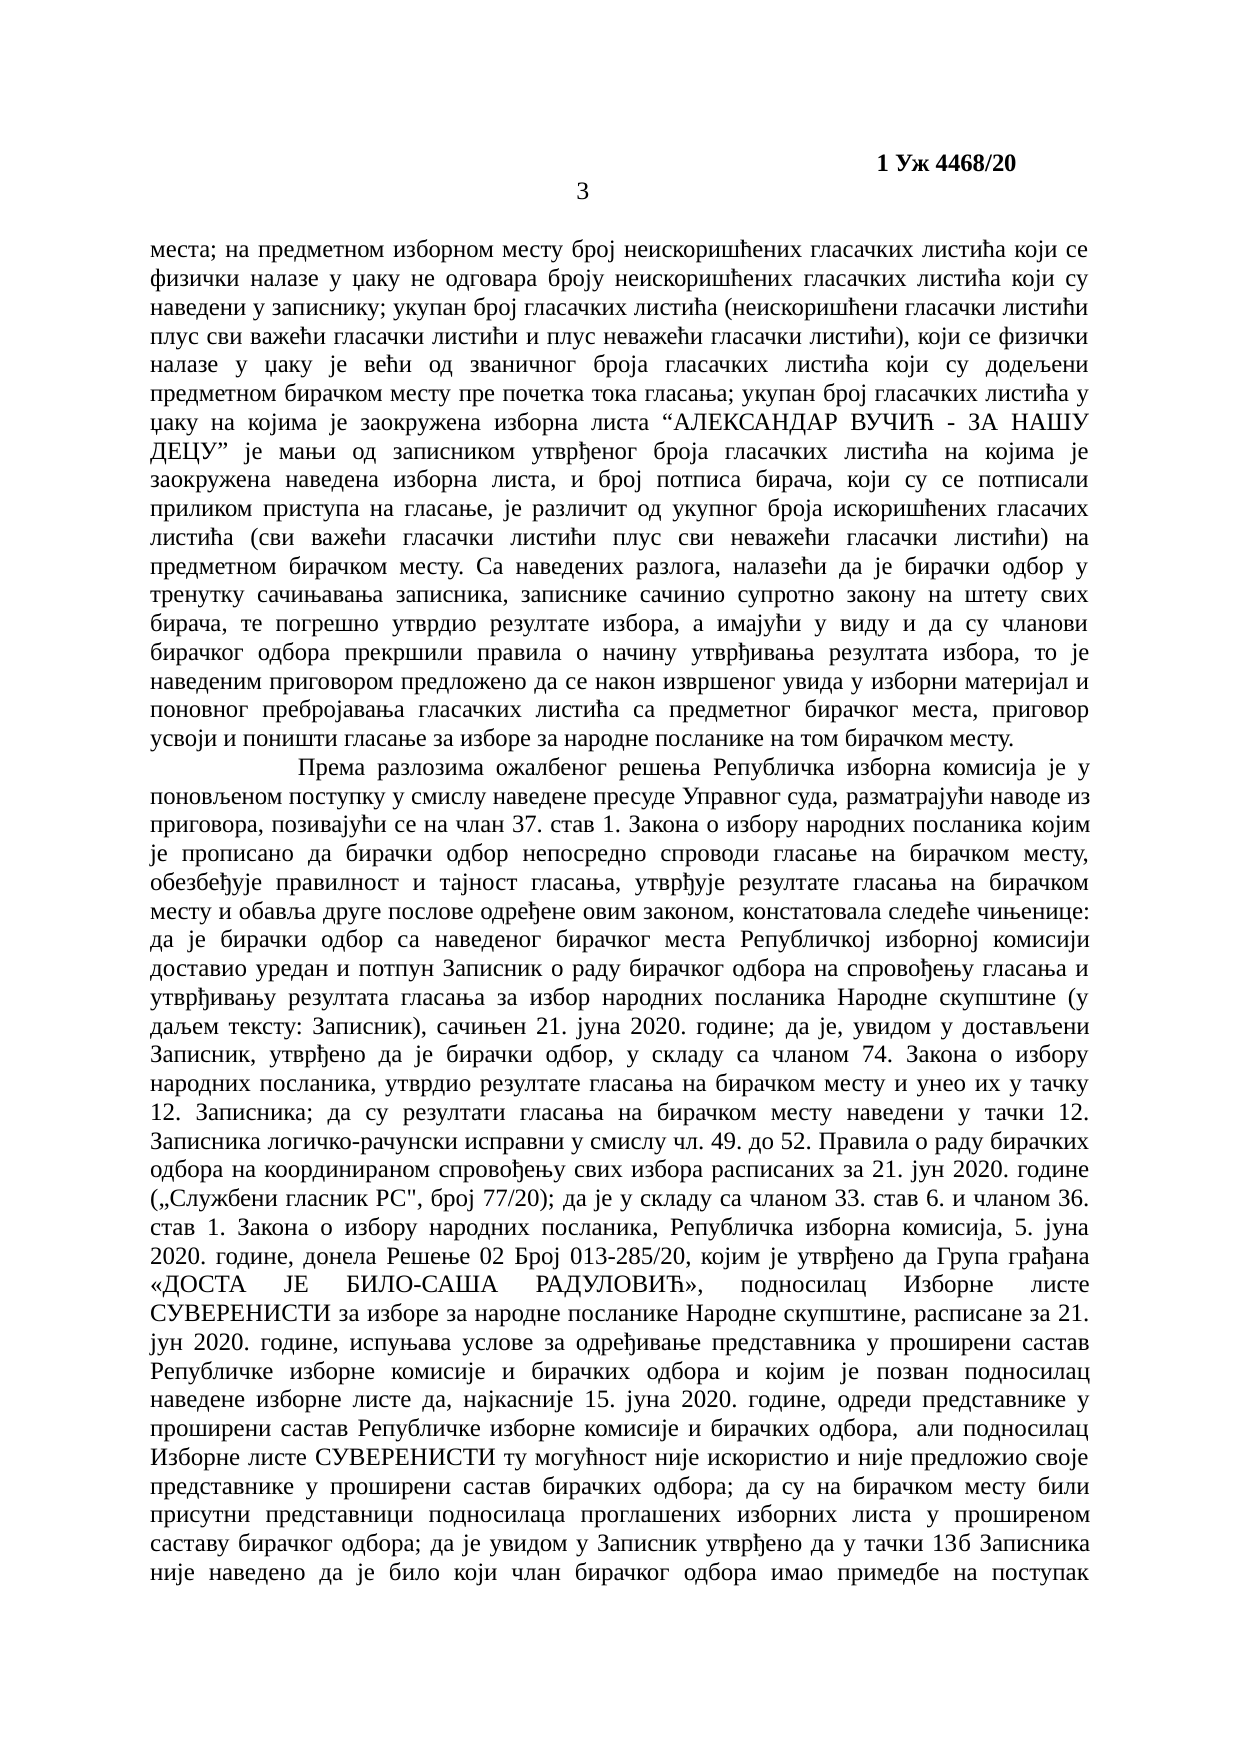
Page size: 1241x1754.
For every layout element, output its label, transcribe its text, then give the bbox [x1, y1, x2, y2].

text Према разлозима ожалбеног решења Републичка изборна комисија је у поновљеном поступку у смислу наведене пресуде Управног суда, разматрајући наводе из приговора, позивајући се на члан 37. став 1. Закона о избору народних посланика којим је прописано да бирачки одбор непосредно спроводи гласање на бирачком месту, обезбеђује правилност и тајност гласања, утврђује резултате гласања на бирачком месту и обавља друге послове одређене овим законом, констатовала следеће чињенице: да је бирачки одбор са наведеног бирачког места Републичкој изборној комисији доставио уредан и потпун Записник о раду бирачког одбора на спровођењу гласања и утврђивању резултата гласања за избор народних посланика Народне скупштине (у даљем тексту: Записник), сачињен 21. јуна 2020. године; да је, увидом у достављени Записник, утврђено да је бирачки одбор, у складу са чланом 74. Закона о избору народних посланика, утврдио резултате гласања на бирачком месту и унео их у тачку 12. Записника; да су резултати гласања на бирачком месту наведени у тачки 12. Записника логичко-рачунски исправни у смислу чл. 49. до 52. Правила о раду бирачких одбора на координираном спровођењу свих избора расписаних за 21. јун 2020. године („Службени гласник РС", број 77/20); да је у складу са чланом 33. став 6. и чланом 36. став 1. Закона о избору народних посланика, Републичка изборна комисија, 5. јуна 2020. године, донела Решење 02 Број 013-285/20, којим је утврђено да Група грађана «ДОСТА ЈЕ БИЛО-САША РАДУЛОВИЋ», подносилац Изборне листе СУВЕРЕНИСТИ за изборе за народне посланике Народне скупштине, расписане за 21. јун 2020. године, испуњава услове за одређивање представника у проширени састав Републичке изборне комисије и бирачких одбора и којим је позван подносилац наведене изборне листе да, најкасније 15. јуна 2020. године, одреди представнике у проширени састав Републичке изборне комисије и бирачких одбора, али подносилац Изборне листе СУВЕРЕНИСТИ ту могућност није искористио и није предложио своје представнике у проширени састав бирачких одбора; да су на бирачком месту били присутни представници подносилаца проглашених изборних листа у проширеном саставу бирачког одбора; да је увидом у Записник утврђено да у тачки 13б Записника није наведено да је било који члан бирачког одбора имао примедбе на поступак [150, 752, 1090, 1586]
text места; на предметном изборном месту број неискоришћених гласачких листића који се физички налазе у џаку не одговара броју неискоришћених гласачких листића који су наведени у записнику; укупан број гласачких листића (неискоришћени гласачки листићи плус сви важећи гласачки листићи и плус неважећи гласачки листићи), који се физички налазе у џаку је већи од званичног броја гласачких листића који су додељени предметном бирачком месту пре почетка тока гласања; укупан број гласачких листића у џаку на којима је заокружена изборна листа “АЛЕКСАНДАР ВУЧИЋ - ЗА НАШУ ДЕЦУ” је мањи од записником утврђеног броја гласачких листића на којима је заокружена наведена изборна листа, и број потписа бирача, који су се потписали приликом приступа на гласање, је различит од укупног броја искоришћених гласачих листића (сви важећи гласачки листићи плус сви неважећи гласачки листићи) на предметном бирачком месту. Са наведених разлога, налазећи да је бирачки одбор у тренутку сачињавања записника, записнике сачинио супротно закону на штету свих бирача, те погрешно утврдио резултате избора, а имајући у виду и да су чланови бирачког одбора прекршили правила о начину утврђивања резултата избора, то је наведеним приговором предложено да се након извршеног увида у изборни материјал и поновног пребројавања гласачких листића са предметног бирачког места, приговор усвоји и поништи гласање за изборе за народне посланике на том бирачком месту. [150, 234, 1090, 752]
